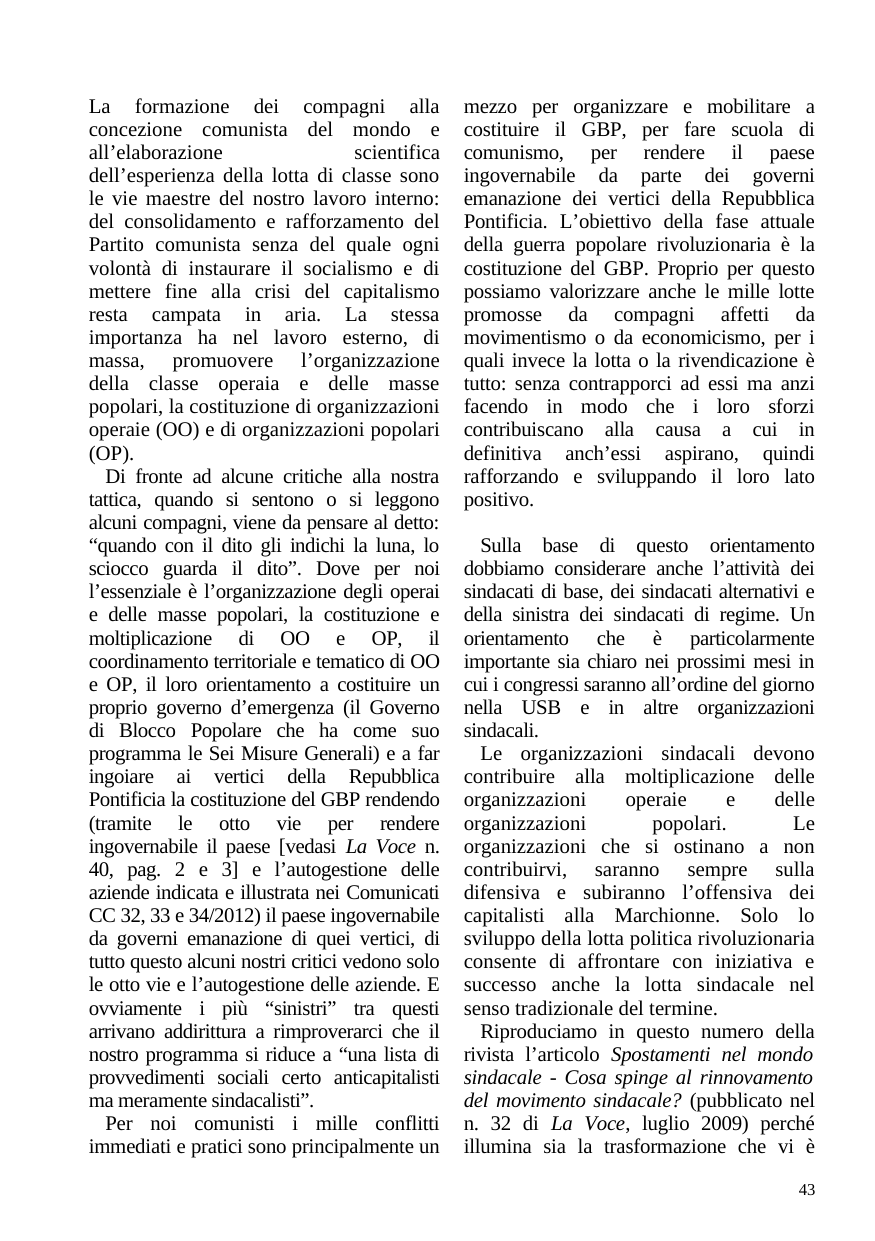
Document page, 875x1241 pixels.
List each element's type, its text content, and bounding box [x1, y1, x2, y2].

text Per noi comunisti i mille conflitti immediati e pratici sono principalmente un [88, 1112, 440, 1158]
text Riproduciamo in questo numero della rivista l’articolo Spostamenti nel mondo sindacale - Cosa spinge al rinnovamento del movimento sindacale? (pubblicato nel n. 32 di La Voce, luglio 2009) perché illumina sia la trasformazione che vi è [463, 1019, 815, 1158]
text Di fronte ad alcune critiche alla nostra tattica, quando si sentono o si leggono alcuni compagni, viene da pensare al detto: “quando con il dito gli indichi la luna, lo sciocco guarda il dito”. Dove per noi l’essenziale è l’organizzazione degli operai e delle masse popolari, la costituzione e moltiplicazione di OO e OP, il coordinamento territoriale e tematico di OO e OP, il loro orientamento a costituire un proprio governo d’emergenza (il Governo di Blocco Popolare che ha come suo programma le Sei Misure Generali) e a far ingoiare ai vertici della Repubblica Pontificia la costituzione del GBP rendendo (tramite le otto vie per rendere ingovernabile il paese [vedasi La Voce n. 40, pag. 2 e 3] e l’autogestione delle aziende indicata e illustrata nei Comunicati CC 32, 33 e 34/2012) il paese ingovernabile da governi emanazione di quei vertici, di tutto questo alcuni nostri critici vedono solo le otto vie e l’autogestione delle aziende. E ovviamente i più “sinistri” tra questi arrivano addirittura a rimproverarci che il nostro programma si riduce a “una lista di provvedimenti sociali certo anticapitalisti ma meramente sindacalisti”. [88, 464, 440, 1112]
text Sulla base di questo orientamento dobbiamo considerare anche l’attività dei sindacati di base, dei sindacati alternativi e della sinistra dei sindacati di regime. Un orientamento che è particolarmente importante sia chiaro nei prossimi mesi in cui i congressi saranno all’ordine del giorno nella USB e in altre organizzazioni sindacali. [463, 534, 815, 742]
text La formazione dei compagni alla concezione comunista del mondo e all’elaborazione scientifica dell’esperienza della lotta di classe sono le vie maestre del nostro lavoro interno: del consolidamento e rafforzamento del Partito comunista senza del quale ogni volontà di instaurare il socialismo e di mettere fine alla crisi del capitalismo resta campata in aria. La stessa importanza ha nel lavoro esterno, di massa, promuovere l’organizzazione della classe operaia e delle masse popolari, la costituzione di organizzazioni operaie (OO) e di organizzazioni popolari (OP). [88, 94, 440, 464]
text Le organizzazioni sindacali devono contribuire alla moltiplicazione delle organizzazioni operaie e delle organizzazioni popolari. Le organizzazioni che si ostinano a non contribuirvi, saranno sempre sulla difensiva e subiranno l’offensiva dei capitalisti alla Marchionne. Solo lo sviluppo della lotta politica rivoluzionaria consente di affrontare con iniziativa e successo anche la lotta sindacale nel senso tradizionale del termine. [463, 742, 815, 1019]
text mezzo per organizzare e mobilitare a costituire il GBP, per fare scuola di comunismo, per rendere il paese ingovernabile da parte dei governi emanazione dei vertici della Repubblica Pontificia. L’obiettivo della fase attuale della guerra popolare rivoluzionaria è la costituzione del GBP. Proprio per questo possiamo valorizzare anche le mille lotte promosse da compagni affetti da movimentismo o da economicismo, per i quali invece la lotta o la rivendicazione è tutto: senza contrapporci ad essi ma anzi facendo in modo che i loro sforzi contribuiscano alla causa a cui in definitiva anch’essi aspirano, quindi rafforzando e sviluppando il loro lato positivo. [463, 94, 815, 511]
